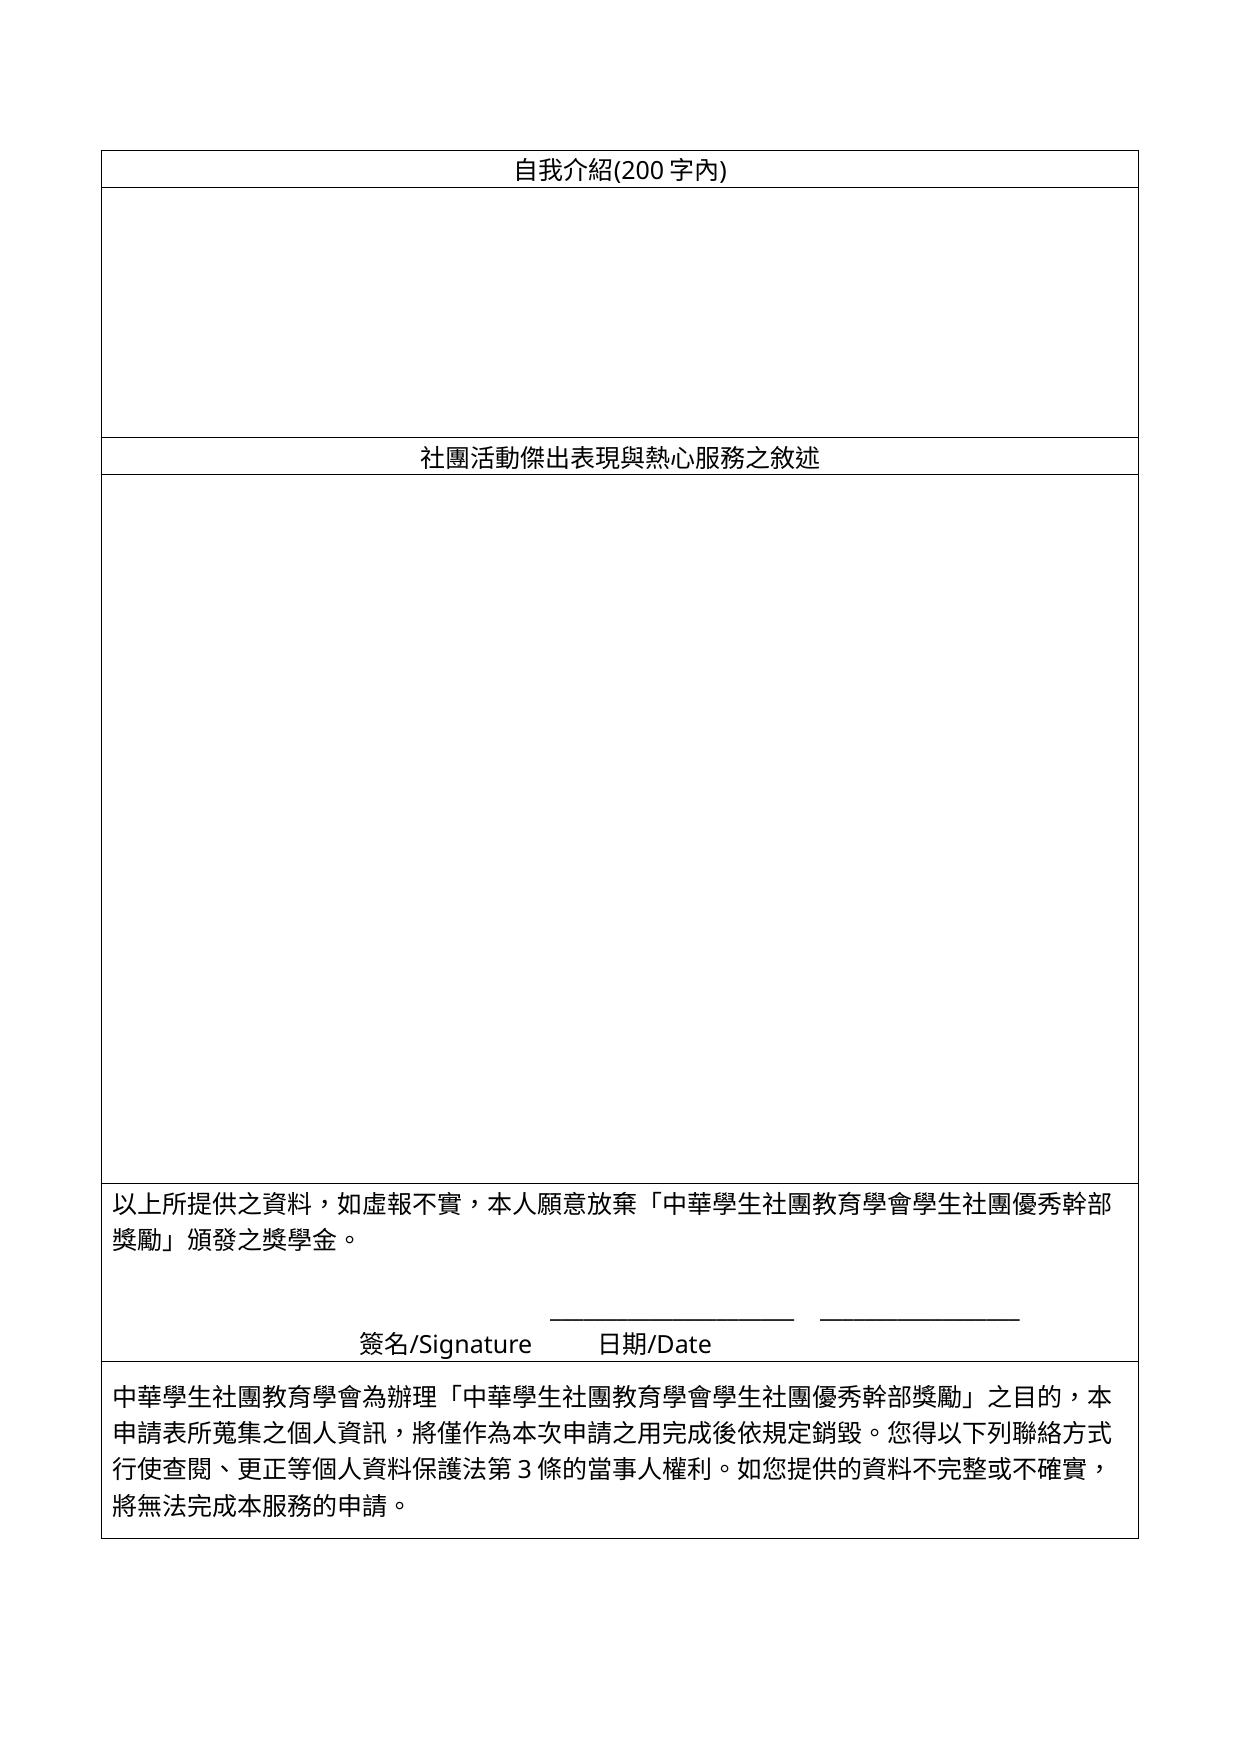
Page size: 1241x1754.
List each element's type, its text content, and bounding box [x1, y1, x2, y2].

table_cell 中華學生社團教育學會為辦理「中華學生社團教育學會學生社團優秀幹部獎勵」之目的，本申請表所蒐集之個人資訊，將僅作為本次申請之用完成後依規定銷毀。您得以下列聯絡方式行使查閱、更正等個人資料保護法第3條的當事人權利。如您提供的資料不完整或不確實，將無法完成本服務的申請。 [102, 1362, 1138, 1538]
table_cell 以上所提供之資料，如虛報不實，本人願意放棄「中華學生社團教育學會學生社團優秀幹部獎勵」頒發之獎學金。 ______________________ __________________ 簽名/Signature 日期/Date [102, 1184, 1138, 1361]
table_header 自我介紹(200字內) [102, 151, 1138, 187]
table_cell [102, 188, 1138, 437]
table_cell [102, 475, 1138, 1183]
table_cell 社團活動傑出表現與熱心服務之敘述 [102, 438, 1138, 474]
